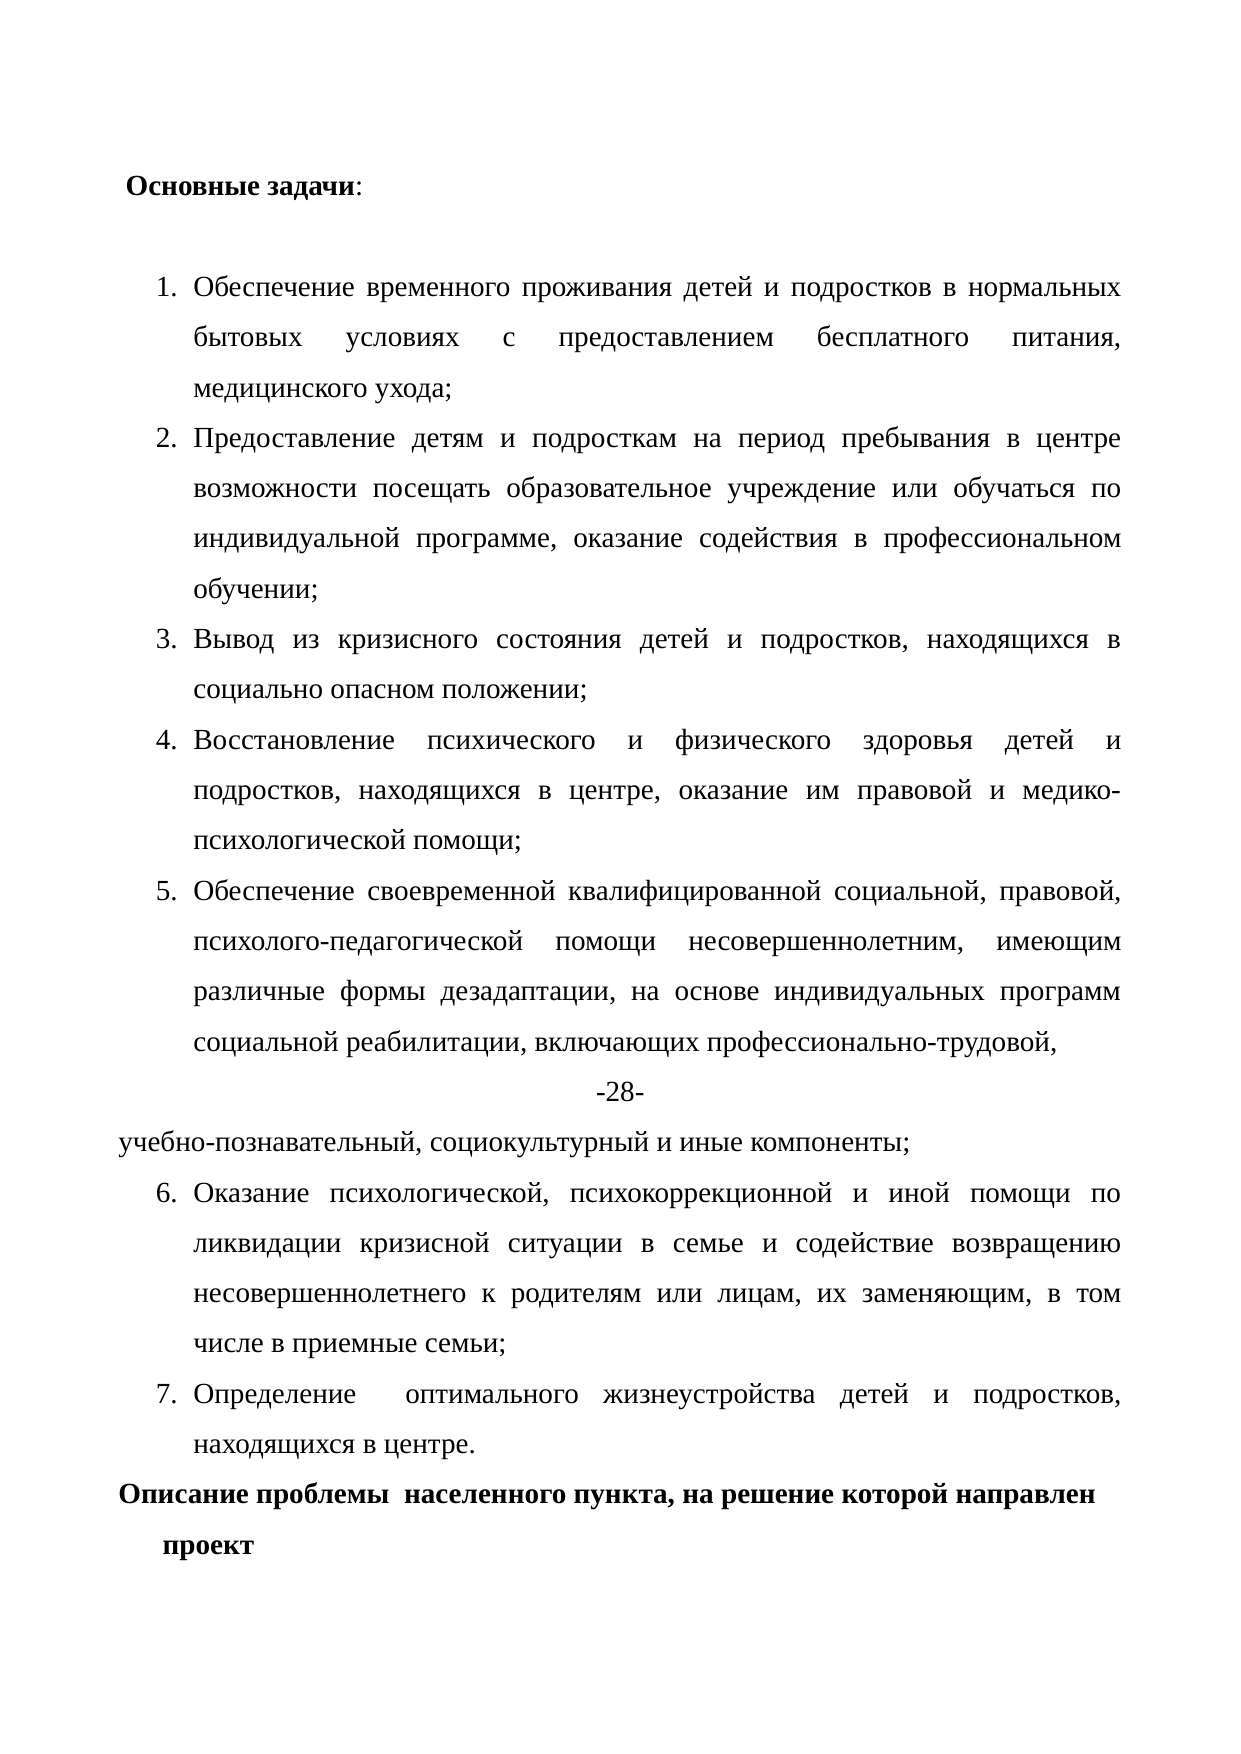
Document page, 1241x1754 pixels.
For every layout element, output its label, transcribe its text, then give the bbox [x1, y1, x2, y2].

list Восстановление психического и физического здоровья детей и подростков, находящихся в центре, оказание им правовой и медико-психологической помощи; [156, 722, 1122, 856]
list Оказание психологической, психокоррекционной и иной помощи по ликвидации кризисной ситуации в семье и содействие возвращению несовершеннолетнего к родителям или лицам, их заменяющим, в том числе в приемные семьи; [156, 1175, 1122, 1359]
list Обеспечение временного проживания детей и подростков в нормальных бытовых условиях с предоставлением бесплатного питания, медицинского ухода; [156, 269, 1122, 403]
list Определение оптимального жизнеустройства детей и подростков, находящихся в центре. [156, 1376, 1122, 1460]
list Предоставление детям и подросткам на период пребывания в центре возможности посещать образовательное учреждение или обучаться по индивидуальной программе, оказание содействия в профессиональном обучении; [156, 420, 1122, 604]
list Вывод из кризисного состояния детей и подростков, находящихся в социально опасном положении; [156, 621, 1122, 705]
list Обеспечение своевременной квалифицированной социальной, правовой, психолого-педагогической помощи несовершеннолетним, имеющим различные формы дезадаптации, на основе индивидуальных программ социальной реабилитации, включающих профессионально-трудовой, [156, 873, 1122, 1057]
subtitle Описание проблемы населенного пункта, на решение которой направлен проект [118, 1477, 1122, 1560]
text учебно-познавательный, социокультурный и иные компоненты; [118, 1124, 1122, 1158]
text Основные задачи: [118, 168, 1122, 202]
text -28- [118, 1074, 1122, 1108]
